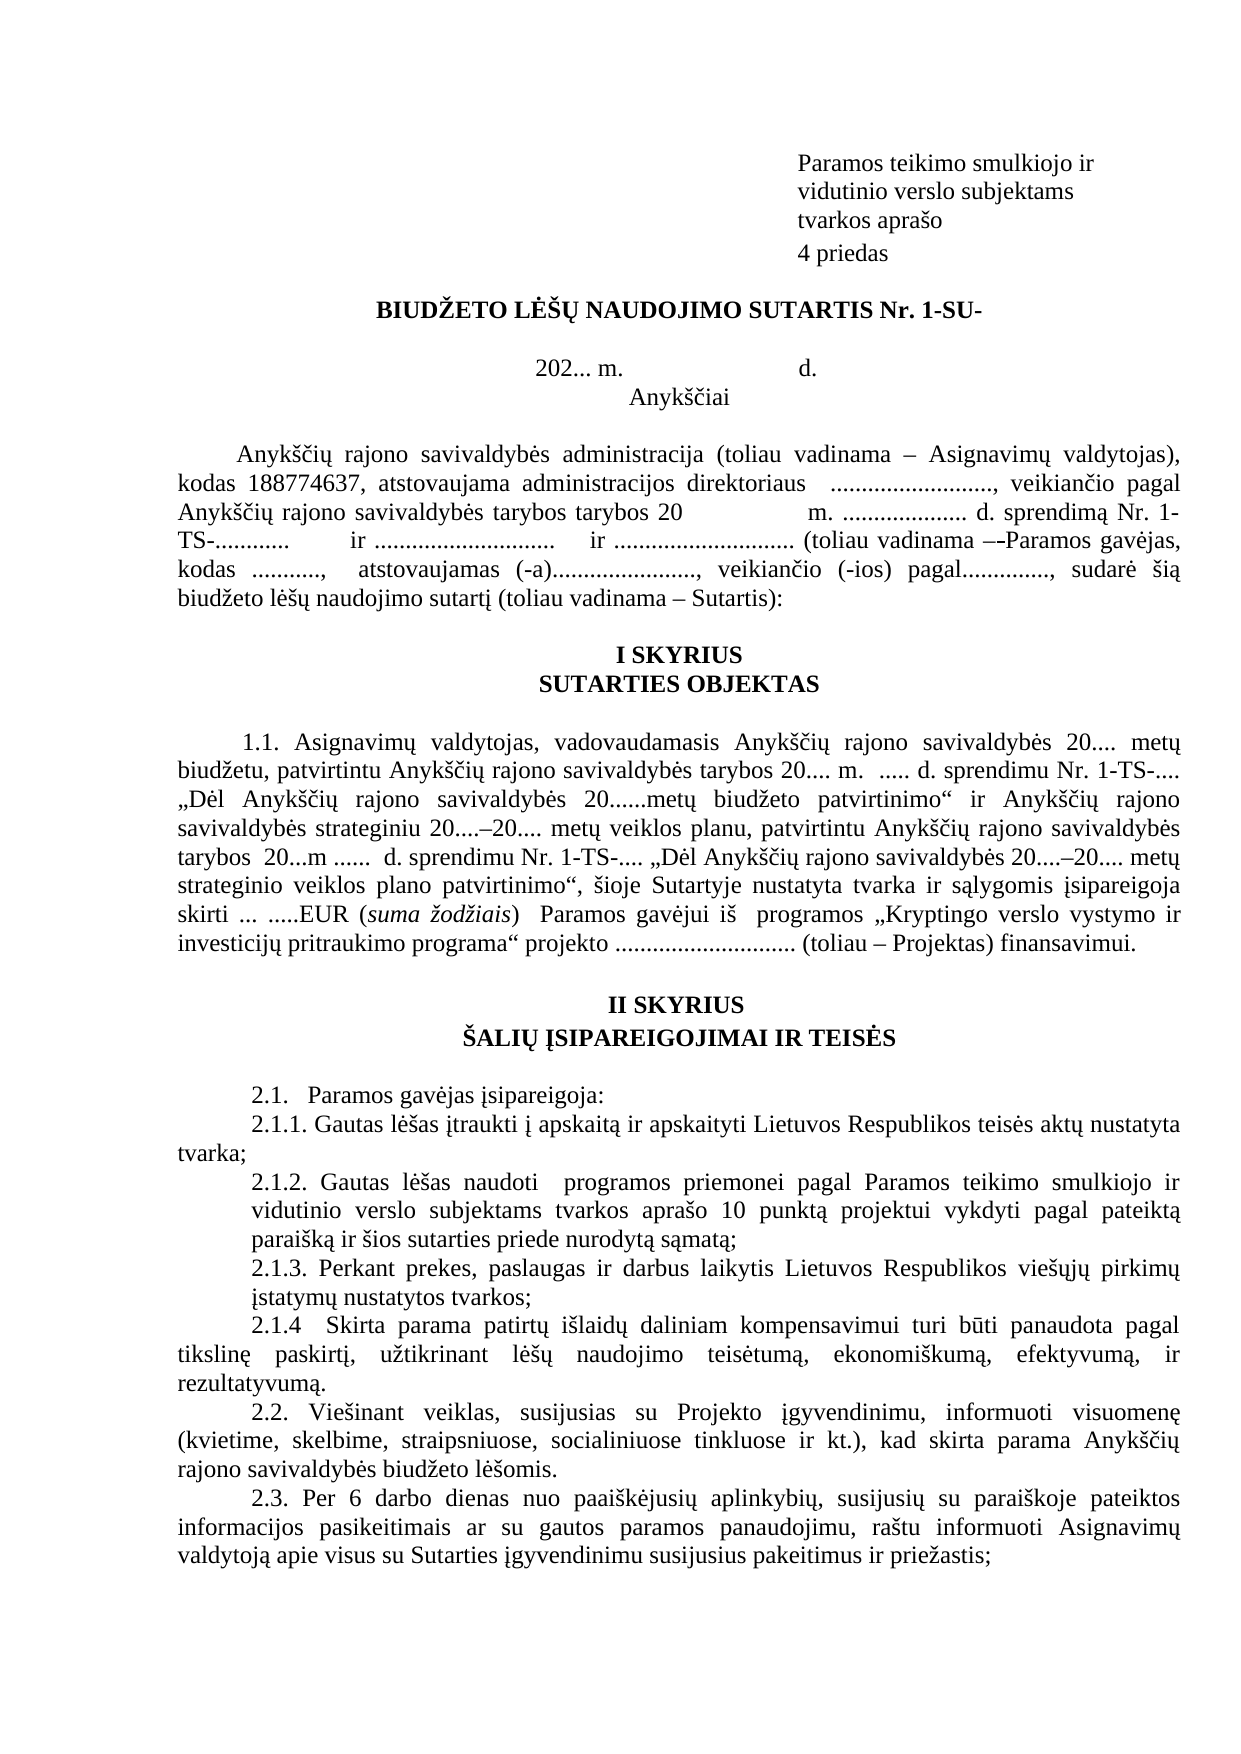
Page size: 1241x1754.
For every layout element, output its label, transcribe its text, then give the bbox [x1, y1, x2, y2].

text II SKYRIUS [177, 990, 1181, 1019]
text 2.2. Viešinant veiklas, susijusias su Projekto įgyvendinimu, informuoti visuomenę (kvietime, skelbime, straipsniuose, socialiniuose tinkluose ir kt.), kad skirta parama Anykščių rajono savivaldybės biudžeto lėšomis. [177, 1397, 1181, 1483]
text I SKYRIUS [177, 641, 1181, 669]
text Anykščiai [177, 382, 1181, 411]
text vidutinio verslo subjektams [797, 176, 1181, 205]
text BIUDŽETO LĖŠŲ NAUDOJIMO SUTARTIS Nr. 1-SU- [177, 296, 1181, 324]
text 1.1. Asignavimų valdytojas, vadovaudamasis Anykščių rajono savivaldybės 20.... metų biudžetu, patvirtintu Anykščių rajono savivaldybės tarybos 20.... m. ..... d. sprendimu Nr. 1-TS-.... „Dėl Anykščių rajono savivaldybės 20......metų biudžeto patvirtinimo“ ir Anykščių rajono savivaldybės strateginiu 20....–20.... metų veiklos planu, patvirtintu Anykščių rajono savivaldybės tarybos 20...m ...... d. sprendimu Nr. 1-TS-.... „Dėl Anykščių rajono savivaldybės 20....–20.... metų strateginio veiklos plano patvirtinimo“, šioje Sutartyje nustatyta tvarka ir sąlygomis įsipareigoja skirti ... .....EUR (suma žodžiais) Paramos gavėjui iš programos „Kryptingo verslo vystymo ir investicijų pritraukimo programa“ projekto ............................. (toliau – Projektas) finansavimui. [177, 727, 1181, 957]
text SUTARTIES OBJEKTAS [177, 669, 1181, 698]
text 2.1.3. Perkant prekes, paslaugas ir darbus laikytis Lietuvos Respublikos viešųjų pirkimų įstatymų nustatytos tvarkos; [251, 1253, 1181, 1310]
text ŠALIŲ ĮSIPAREIGOJIMAI IR TEISĖS [177, 1023, 1181, 1052]
text 2.3. Per 6 darbo dienas nuo paaiškėjusių aplinkybių, susijusių su paraiškoje pateiktos informacijos pasikeitimais ar su gautos paramos panaudojimu, raštu informuoti Asignavimų valdytoją apie visus su Sutarties įgyvendinimu susijusius pakeitimus ir priežastis; [177, 1483, 1181, 1569]
text 4 priedas [797, 238, 1181, 267]
text tvarkos aprašo [797, 205, 1181, 234]
text 202... m. d. [177, 353, 1181, 382]
text Paramos teikimo smulkiojo ir [797, 148, 1181, 176]
text 2.1.2. Gautas lėšas naudoti programos priemonei pagal Paramos teikimo smulkiojo ir vidutinio verslo subjektams tvarkos aprašo 10 punktą projektui vykdyti pagal pateiktą paraišką ir šios sutarties priede nurodytą sąmatą; [251, 1167, 1181, 1253]
text 2.1.4 Skirta parama patirtų išlaidų daliniam kompensavimui turi būti panaudota pagal tikslinę paskirtį, užtikrinant lėšų naudojimo teisėtumą, ekonomiškumą, efektyvumą, ir rezultatyvumą. [177, 1310, 1181, 1397]
text 2.1. Paramos gavėjas įsipareigoja: [177, 1080, 1181, 1109]
text 2.1.1. Gautas lėšas įtraukti į apskaitą ir apskaityti Lietuvos Respublikos teisės aktų nustatyta tvarka; [177, 1109, 1181, 1167]
text Anykščių rajono savivaldybės administracija (toliau vadinama – Asignavimų valdytojas), kodas 188774637, atstovaujama administracijos direktoriaus .........................., veikiančio pagal Anykščių rajono savivaldybės tarybos tarybos 20 m. .................... d. sprendimą Nr. 1-TS-............ ir ............................. ir ............................. (toliau vadinama – Paramos gavėjas, kodas ..........., atstovaujamas (-a)......................., veikiančio (-ios) pagal.............., sudarė šią biudžeto lėšų naudojimo sutartį (toliau vadinama – Sutartis): [177, 439, 1181, 612]
